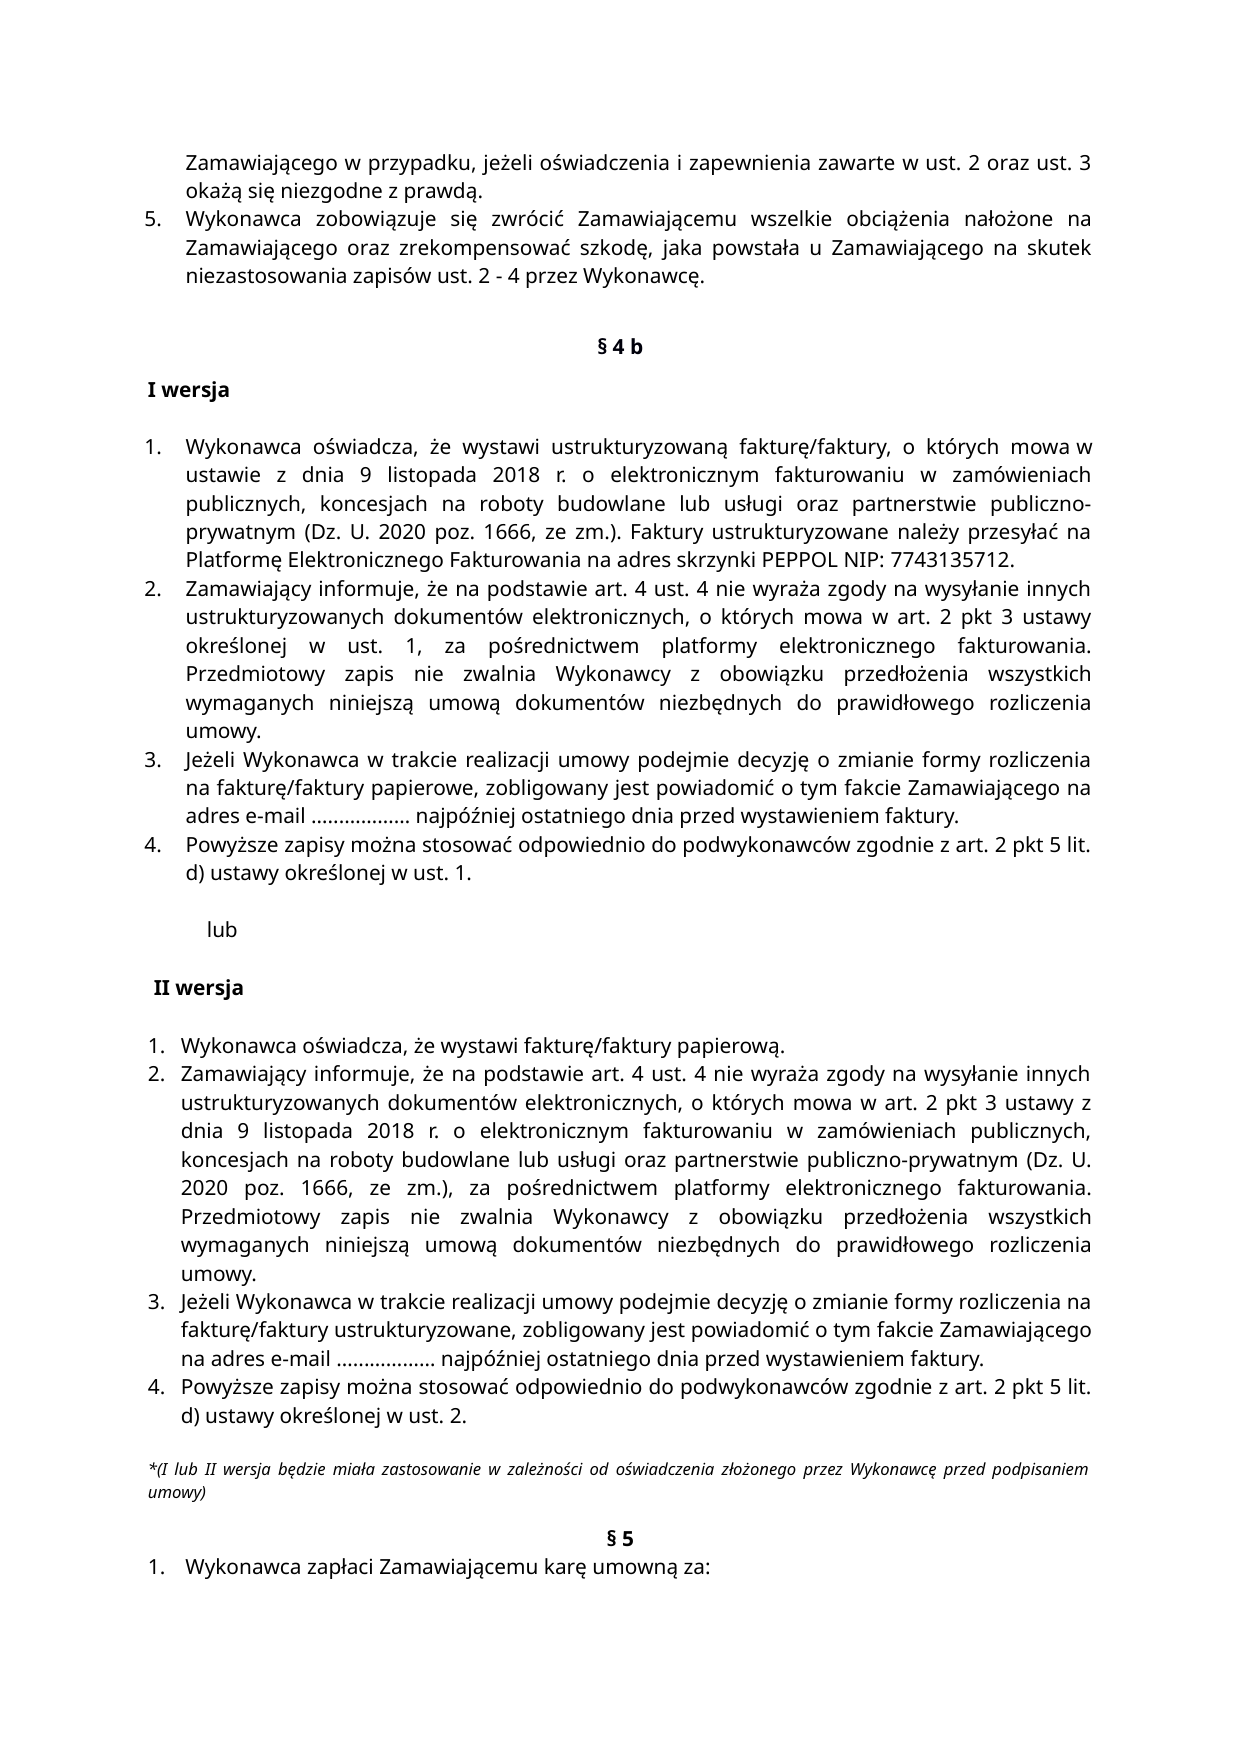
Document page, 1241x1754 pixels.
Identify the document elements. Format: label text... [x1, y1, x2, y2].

list Zamawiający informuje, że na podstawie art. 4 ust. 4 nie wyraża zgody na wysyłanie innych ustrukturyzowanych dokumentów elektronicznych, o których mowa w art. 2 pkt 3 ustawy określonej w ust. 1, za pośrednictwem platformy elektronicznego fakturowania. Przedmiotowy zapis nie zwalnia Wykonawcy z obowiązku przedłożenia wszystkich wymaganych niniejszą umową dokumentów niezbędnych do prawidłowego rozliczenia umowy. [144, 574, 1093, 745]
list Jeżeli Wykonawca w trakcie realizacji umowy podejmie decyzję o zmianie formy rozliczenia na fakturę/faktury papierowe, zobligowany jest powiadomić o tym fakcie Zamawiającego na adres e-mail …...………… najpóźniej ostatniego dnia przed wystawieniem faktury. [144, 745, 1093, 830]
list Powyższe zapisy można stosować odpowiednio do podwykonawców zgodnie z art. 2 pkt 5 lit. d) ustawy określonej w ust. 1. [144, 830, 1093, 887]
list Zamawiającego w przypadku, jeżeli oświadczenia i zapewnienia zawarte w ust. 2 oraz ust. 3 okażą się niezgodne z prawdą. [144, 148, 1093, 204]
list Wykonawca oświadcza, że wystawi ustrukturyzowaną fakturę/faktury, o których mowa w ustawie z dnia 9 listopada 2018 r. o elektronicznym fakturowaniu w zamówieniach publicznych, koncesjach na roboty budowlane lub usługi oraz partnerstwie publiczno-prywatnym (Dz. U. 2020 poz. 1666, ze zm.). Faktury ustrukturyzowane należy przesyłać na Platformę Elektronicznego Fakturowania na adres skrzynki PEPPOL NIP: 7743135712. [144, 432, 1093, 574]
text *(I lub II wersja będzie miała zastosowanie w zależności od oświadczenia złożonego przez Wykonawcę przed podpisaniem umowy) [148, 1458, 1093, 1503]
list Zamawiający informuje, że na podstawie art. 4 ust. 4 nie wyraża zgody na wysyłanie innych ustrukturyzowanych dokumentów elektronicznych, o których mowa w art. 2 pkt 3 ustawy z dnia 9 listopada 2018 r. o elektronicznym fakturowaniu w zamówieniach publicznych, koncesjach na roboty budowlane lub usługi oraz partnerstwie publiczno-prywatnym (Dz. U. 2020 poz. 1666, ze zm.), za pośrednictwem platformy elektronicznego fakturowania. Przedmiotowy zapis nie zwalnia Wykonawcy z obowiązku przedłożenia wszystkich wymaganych niniejszą umową dokumentów niezbędnych do prawidłowego rozliczenia umowy. [148, 1059, 1093, 1287]
text § 5 [148, 1524, 1093, 1552]
list Wykonawca oświadcza, że wystawi fakturę/faktury papierową. [148, 1031, 1093, 1059]
list Wykonawca zapłaci Zamawiającemu karę umowną za: [148, 1552, 1093, 1581]
list Wykonawca zobowiązuje się zwrócić Zamawiającemu wszelkie obciążenia nałożone na Zamawiającego oraz zrekompensować szkodę, jaka powstała u Zamawiającego na skutek niezastosowania zapisów ust. 2 - 4 przez Wykonawcę. [144, 204, 1093, 290]
text § 4 b [148, 332, 1093, 361]
list Jeżeli Wykonawca w trakcie realizacji umowy podejmie decyzję o zmianie formy rozliczenia na fakturę/faktury ustrukturyzowane, zobligowany jest powiadomić o tym fakcie Zamawiającego na adres e-mail …...………… najpóźniej ostatniego dnia przed wystawieniem faktury. [148, 1287, 1093, 1372]
list Powyższe zapisy można stosować odpowiednio do podwykonawców zgodnie z art. 2 pkt 5 lit. d) ustawy określonej w ust. 2. [148, 1372, 1093, 1429]
text lub [207, 915, 1033, 944]
text I wersja [148, 375, 1093, 403]
text II wersja [153, 973, 1033, 1002]
